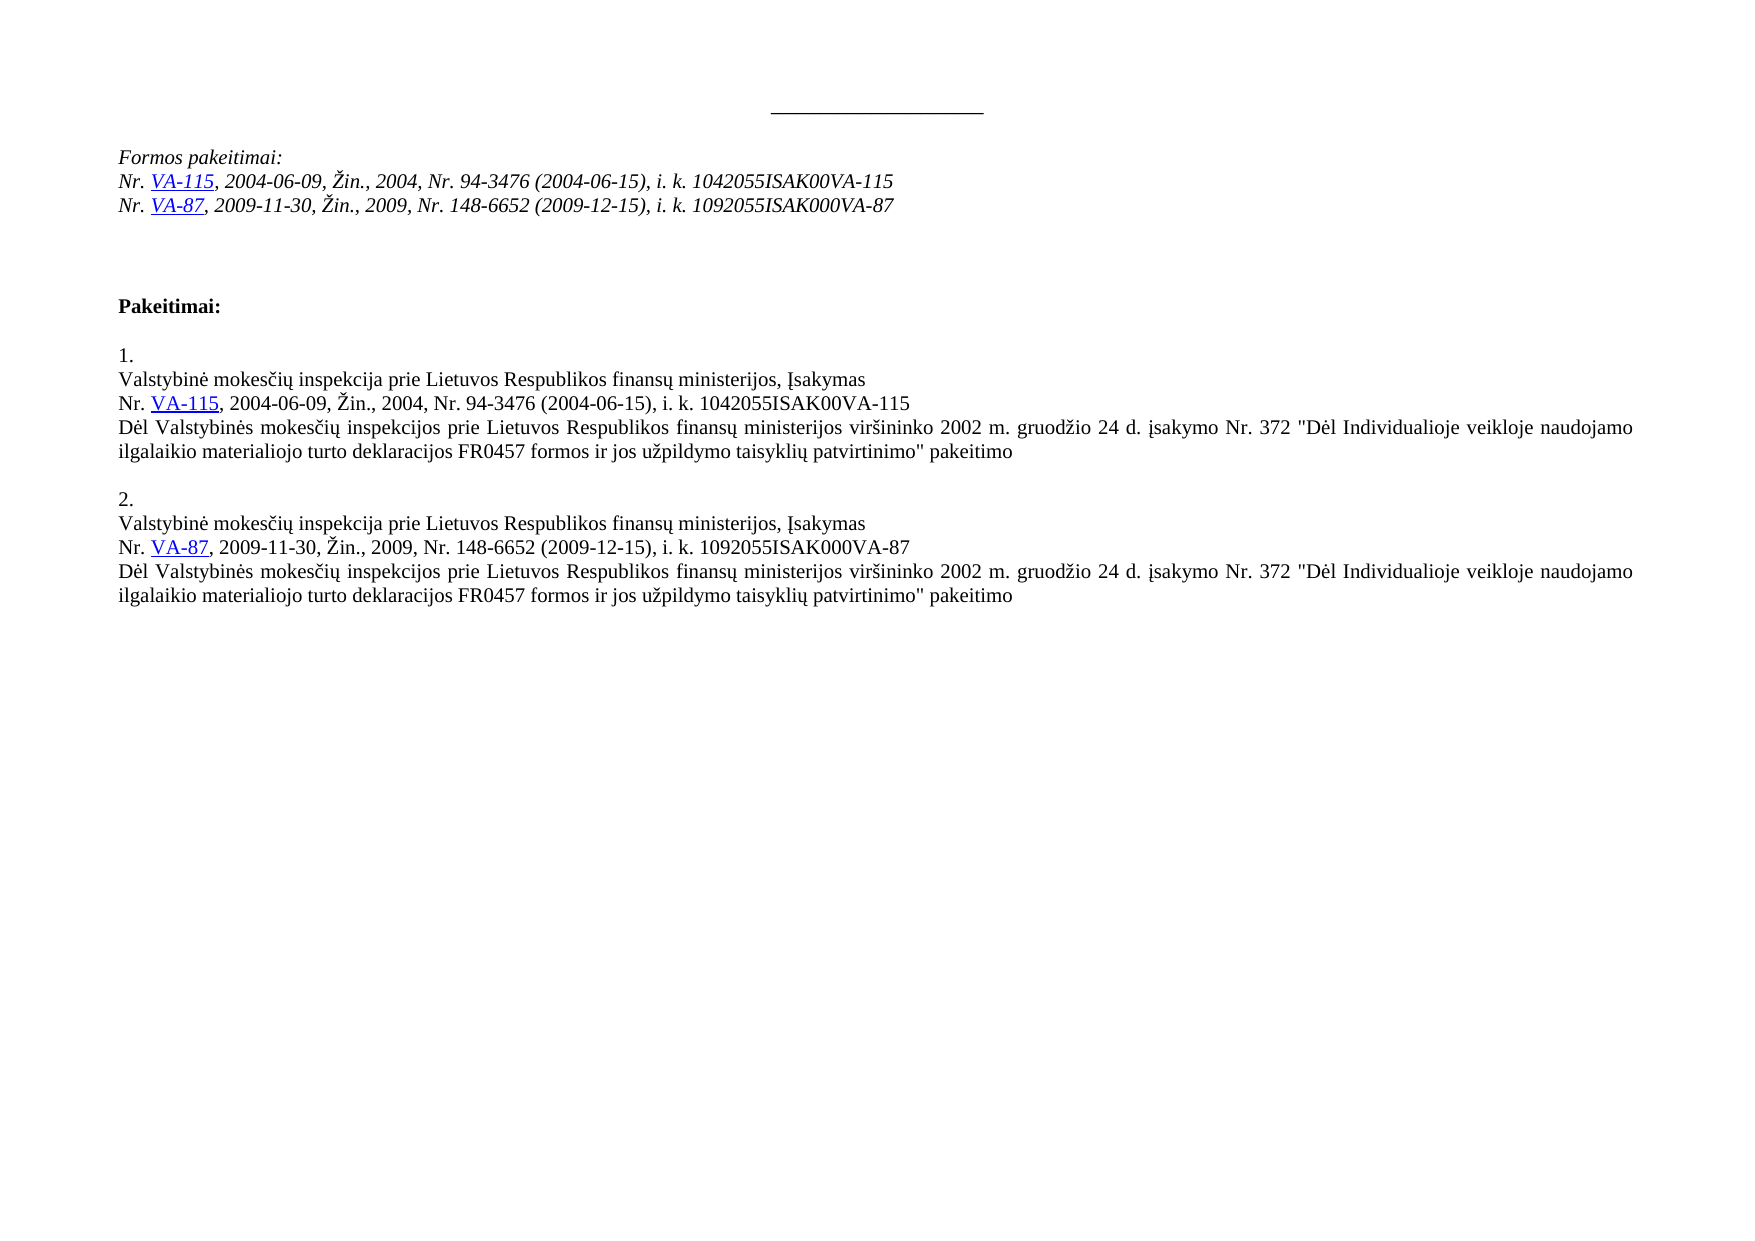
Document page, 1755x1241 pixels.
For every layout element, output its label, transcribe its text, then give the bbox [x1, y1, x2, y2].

text Valstybinė mokesčių inspekcija prie Lietuvos Respublikos finansų ministerijos, Įsakymas [118, 511, 1636, 535]
text Nr. VA-87, 2009-11-30, Žin., 2009, Nr. 148-6652 (2009-12-15), i. k. 1092055ISAK000VA-87 [118, 193, 1636, 217]
text _________________ [118, 88, 1636, 117]
text Dėl Valstybinės mokesčių inspekcijos prie Lietuvos Respublikos finansų ministerijos viršininko 2002 m. gruodžio 24 d. įsakymo Nr. 372 "Dėl Individualioje veikloje naudojamo ilgalaikio materialiojo turto deklaracijos FR0457 formos ir jos užpildymo taisyklių patvirtinimo" pakeitimo [118, 559, 1636, 607]
text Nr. VA-115, 2004-06-09, Žin., 2004, Nr. 94-3476 (2004-06-15), i. k. 1042055ISAK00VA-115 [118, 391, 1636, 415]
text 1. [118, 342, 1636, 367]
text Formos pakeitimai: [118, 145, 1636, 169]
text Pakeitimai: [118, 294, 1636, 318]
text Valstybinė mokesčių inspekcija prie Lietuvos Respublikos finansų ministerijos, Įsakymas [118, 367, 1636, 391]
text Nr. VA-115, 2004-06-09, Žin., 2004, Nr. 94-3476 (2004-06-15), i. k. 1042055ISAK00VA-115 [118, 169, 1636, 193]
text Dėl Valstybinės mokesčių inspekcijos prie Lietuvos Respublikos finansų ministerijos viršininko 2002 m. gruodžio 24 d. įsakymo Nr. 372 "Dėl Individualioje veikloje naudojamo ilgalaikio materialiojo turto deklaracijos FR0457 formos ir jos užpildymo taisyklių patvirtinimo" pakeitimo [118, 415, 1636, 463]
text Nr. VA-87, 2009-11-30, Žin., 2009, Nr. 148-6652 (2009-12-15), i. k. 1092055ISAK000VA-87 [118, 535, 1636, 559]
text 2. [118, 487, 1636, 511]
